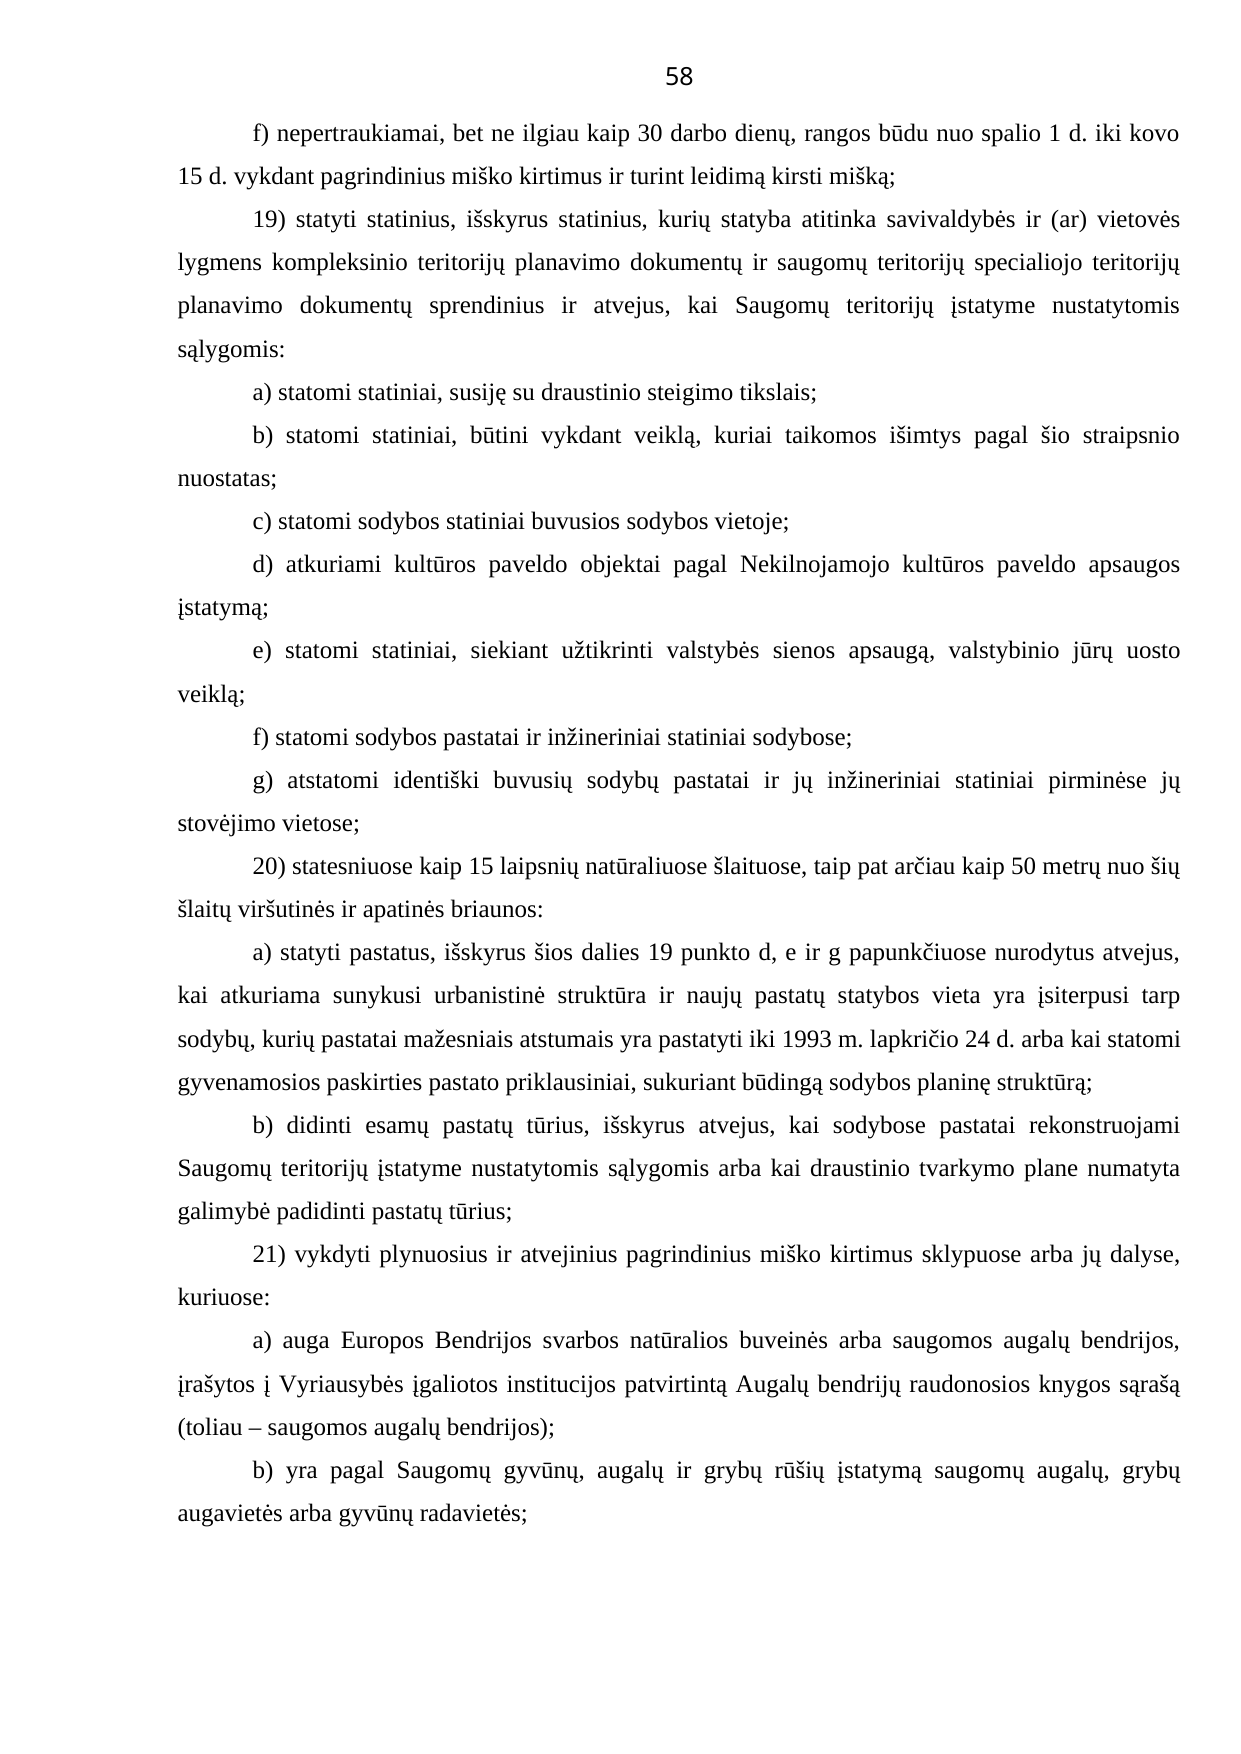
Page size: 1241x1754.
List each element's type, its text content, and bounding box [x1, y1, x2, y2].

text b) yra pagal Saugomų gyvūnų, augalų ir grybų rūšių įstatymą saugomų augalų, grybų augavietės arba gyvūnų radavietės; [177, 1455, 1181, 1527]
text f) nepertraukiamai, bet ne ilgiau kaip 30 darbo dienų, rangos būdu nuo spalio 1 d. iki kovo 15 d. vykdant pagrindinius miško kirtimus ir turint leidimą kirsti mišką; [177, 118, 1181, 190]
text b) didinti esamų pastatų tūrius, išskyrus atvejus, kai sodybose pastatai rekonstruojami Saugomų teritorijų įstatyme nustatytomis sąlygomis arba kai draustinio tvarkymo plane numatyta galimybė padidinti pastatų tūrius; [177, 1110, 1181, 1225]
text 21) vykdyti plynuosius ir atvejinius pagrindinius miško kirtimus sklypuose arba jų dalyse, kuriuose: [177, 1239, 1181, 1311]
text a) auga Europos Bendrijos svarbos natūralios buveinės arba saugomos augalų bendrijos, įrašytos į Vyriausybės įgaliotos institucijos patvirtintą Augalų bendrijų raudonosios knygos sąrašą (toliau – saugomos augalų bendrijos); [177, 1326, 1181, 1441]
text a) statomi statiniai, susiję su draustinio steigimo tikslais; [177, 377, 1181, 406]
text b) statomi statiniai, būtini vykdant veiklą, kuriai taikomos išimtys pagal šio straipsnio nuostatas; [177, 420, 1181, 492]
text d) atkuriami kultūros paveldo objektai pagal Nekilnojamojo kultūros paveldo apsaugos įstatymą; [177, 549, 1181, 621]
text f) statomi sodybos pastatai ir inžineriniai statiniai sodybose; [177, 722, 1181, 751]
text e) statomi statiniai, siekiant užtikrinti valstybės sienos apsaugą, valstybinio jūrų uosto veiklą; [177, 636, 1181, 707]
text g) atstatomi identiški buvusių sodybų pastatai ir jų inžineriniai statiniai pirminėse jų stovėjimo vietose; [177, 765, 1181, 837]
text 20) statesniuose kaip 15 laipsnių natūraliuose šlaituose, taip pat arčiau kaip 50 metrų nuo šių šlaitų viršutinės ir apatinės briaunos: [177, 851, 1181, 923]
text a) statyti pastatus, išskyrus šios dalies 19 punkto d, e ir g papunkčiuose nurodytus atvejus, kai atkuriama sunykusi urbanistinė struktūra ir naujų pastatų statybos vieta yra įsiterpusi tarp sodybų, kurių pastatai mažesniais atstumais yra pastatyti iki 1993 m. lapkričio 24 d. arba kai statomi gyvenamosios paskirties pastato priklausiniai, sukuriant būdingą sodybos planinę struktūrą; [177, 937, 1181, 1096]
text 19) statyti statinius, išskyrus statinius, kurių statyba atitinka savivaldybės ir (ar) vietovės lygmens kompleksinio teritorijų planavimo dokumentų ir saugomų teritorijų specialiojo teritorijų planavimo dokumentų sprendinius ir atvejus, kai Saugomų teritorijų įstatyme nustatytomis sąlygomis: [177, 204, 1181, 362]
text c) statomi sodybos statiniai buvusios sodybos vietoje; [177, 506, 1181, 535]
